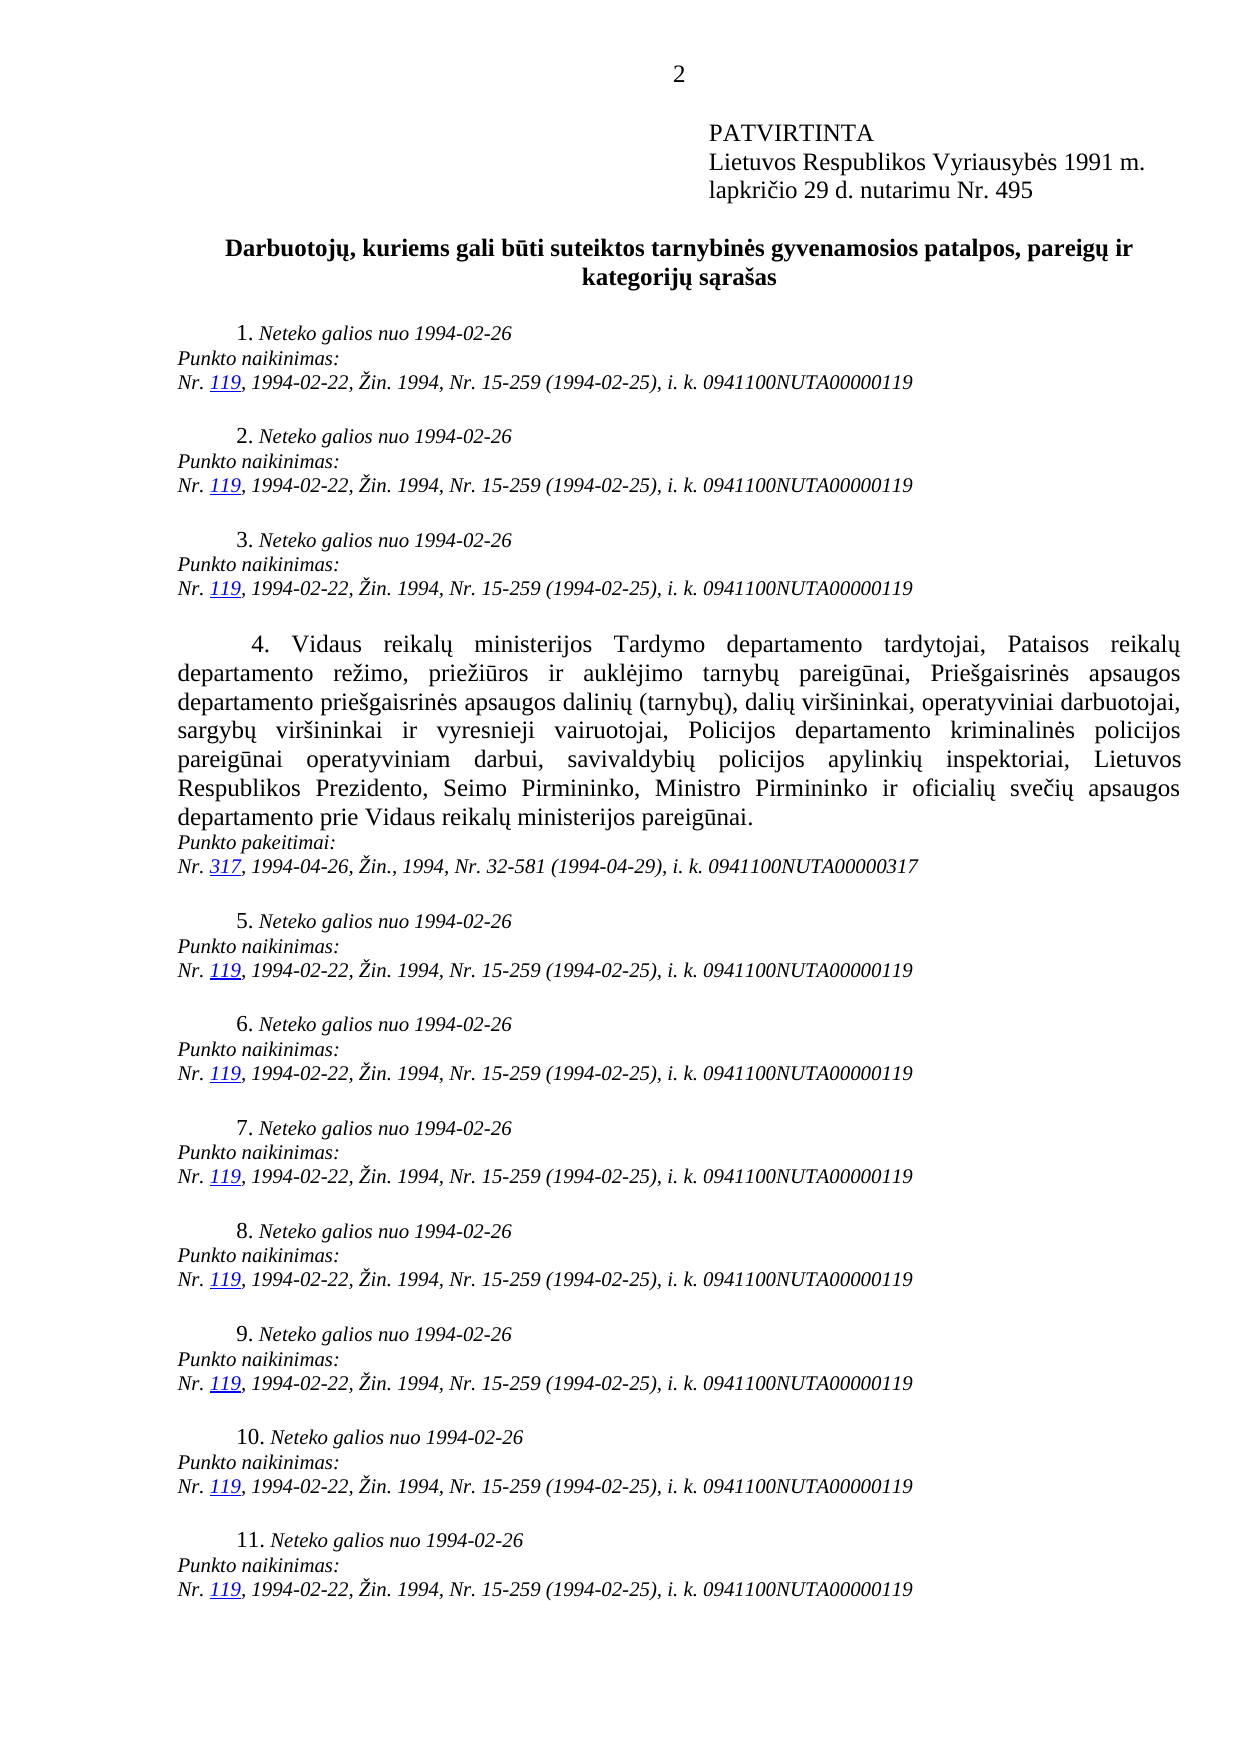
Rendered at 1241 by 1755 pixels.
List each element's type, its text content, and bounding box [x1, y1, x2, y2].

text Nr. 119, 1994-02-22, Žin. 1994, Nr. 15-259 (1994-02-25), i. k. 0941100NUTA00000119 [177, 1164, 1181, 1188]
text Punkto naikinimas: [177, 933, 1181, 958]
text PATVIRTINTA [709, 118, 1181, 147]
text Nr. 119, 1994-02-22, Žin. 1994, Nr. 15-259 (1994-02-25), i. k. 0941100NUTA00000119 [177, 370, 1181, 394]
text Punkto naikinimas: [177, 1140, 1181, 1164]
text 7. Neteko galios nuo 1994-02-26 [177, 1114, 1181, 1140]
text 3. Neteko galios nuo 1994-02-26 [177, 526, 1181, 552]
text 8. Neteko galios nuo 1994-02-26 [177, 1217, 1181, 1243]
text Lietuvos Respublikos Vyriausybės 1991 m. [177, 147, 1181, 176]
text Punkto naikinimas: [177, 1450, 1181, 1474]
text Punkto pakeitimai: [177, 830, 1181, 854]
text Punkto naikinimas: [177, 449, 1181, 473]
text 1. Neteko galios nuo 1994-02-26 [177, 319, 1181, 346]
text Punkto naikinimas: [177, 346, 1181, 370]
text 4. Vidaus reikalų ministerijos Tardymo departamento tardytojai, Pataisos reikalų departamento režimo, priežiūros ir auklėjimo tarnybų pareigūnai, Priešgaisrinės apsaugos departamento priešgaisrinės apsaugos dalinių (tarnybų), dalių viršininkai, operatyviniai darbuotojai, sargybų viršininkai ir vyresnieji vairuotojai, Policijos departamento kriminalinės policijos pareigūnai operatyviniam darbui, savivaldybių policijos apylinkių inspektoriai, Lietuvos Respublikos Prezidento, Seimo Pirmininko, Ministro Pirmininko ir oficialių svečių apsaugos departamento prie Vidaus reikalų ministerijos pareigūnai. [177, 629, 1181, 830]
text Punkto naikinimas: [177, 1243, 1181, 1267]
text Nr. 119, 1994-02-22, Žin. 1994, Nr. 15-259 (1994-02-25), i. k. 0941100NUTA00000119 [177, 1577, 1181, 1601]
text Nr. 119, 1994-02-22, Žin. 1994, Nr. 15-259 (1994-02-25), i. k. 0941100NUTA00000119 [177, 1474, 1181, 1498]
text 2. Neteko galios nuo 1994-02-26 [177, 423, 1181, 449]
text 5. Neteko galios nuo 1994-02-26 [177, 907, 1181, 933]
text Punkto naikinimas: [177, 1037, 1181, 1061]
text Nr. 119, 1994-02-22, Žin. 1994, Nr. 15-259 (1994-02-25), i. k. 0941100NUTA00000119 [177, 1061, 1181, 1085]
text Nr. 317, 1994-04-26, Žin., 1994, Nr. 32-581 (1994-04-29), i. k. 0941100NUTA00000317 [177, 854, 1181, 878]
text Nr. 119, 1994-02-22, Žin. 1994, Nr. 15-259 (1994-02-25), i. k. 0941100NUTA00000119 [177, 1267, 1181, 1291]
text 11. Neteko galios nuo 1994-02-26 [177, 1527, 1181, 1553]
text 10. Neteko galios nuo 1994-02-26 [177, 1423, 1181, 1450]
text Punkto naikinimas: [177, 1553, 1181, 1577]
text Punkto naikinimas: [177, 552, 1181, 576]
text lapkričio 29 d. nutarimu Nr. 495 [177, 176, 1181, 204]
text 9. Neteko galios nuo 1994-02-26 [177, 1320, 1181, 1346]
text Nr. 119, 1994-02-22, Žin. 1994, Nr. 15-259 (1994-02-25), i. k. 0941100NUTA00000119 [177, 958, 1181, 982]
text 6. Neteko galios nuo 1994-02-26 [177, 1010, 1181, 1037]
text Darbuotojų, kuriems gali būti suteiktos tarnybinės gyvenamosios patalpos, pareigų ir kategorijų sąrašas [177, 233, 1181, 291]
text Nr. 119, 1994-02-22, Žin. 1994, Nr. 15-259 (1994-02-25), i. k. 0941100NUTA00000119 [177, 1371, 1181, 1394]
text Nr. 119, 1994-02-22, Žin. 1994, Nr. 15-259 (1994-02-25), i. k. 0941100NUTA00000119 [177, 473, 1181, 497]
text Punkto naikinimas: [177, 1346, 1181, 1371]
text Nr. 119, 1994-02-22, Žin. 1994, Nr. 15-259 (1994-02-25), i. k. 0941100NUTA00000119 [177, 576, 1181, 600]
